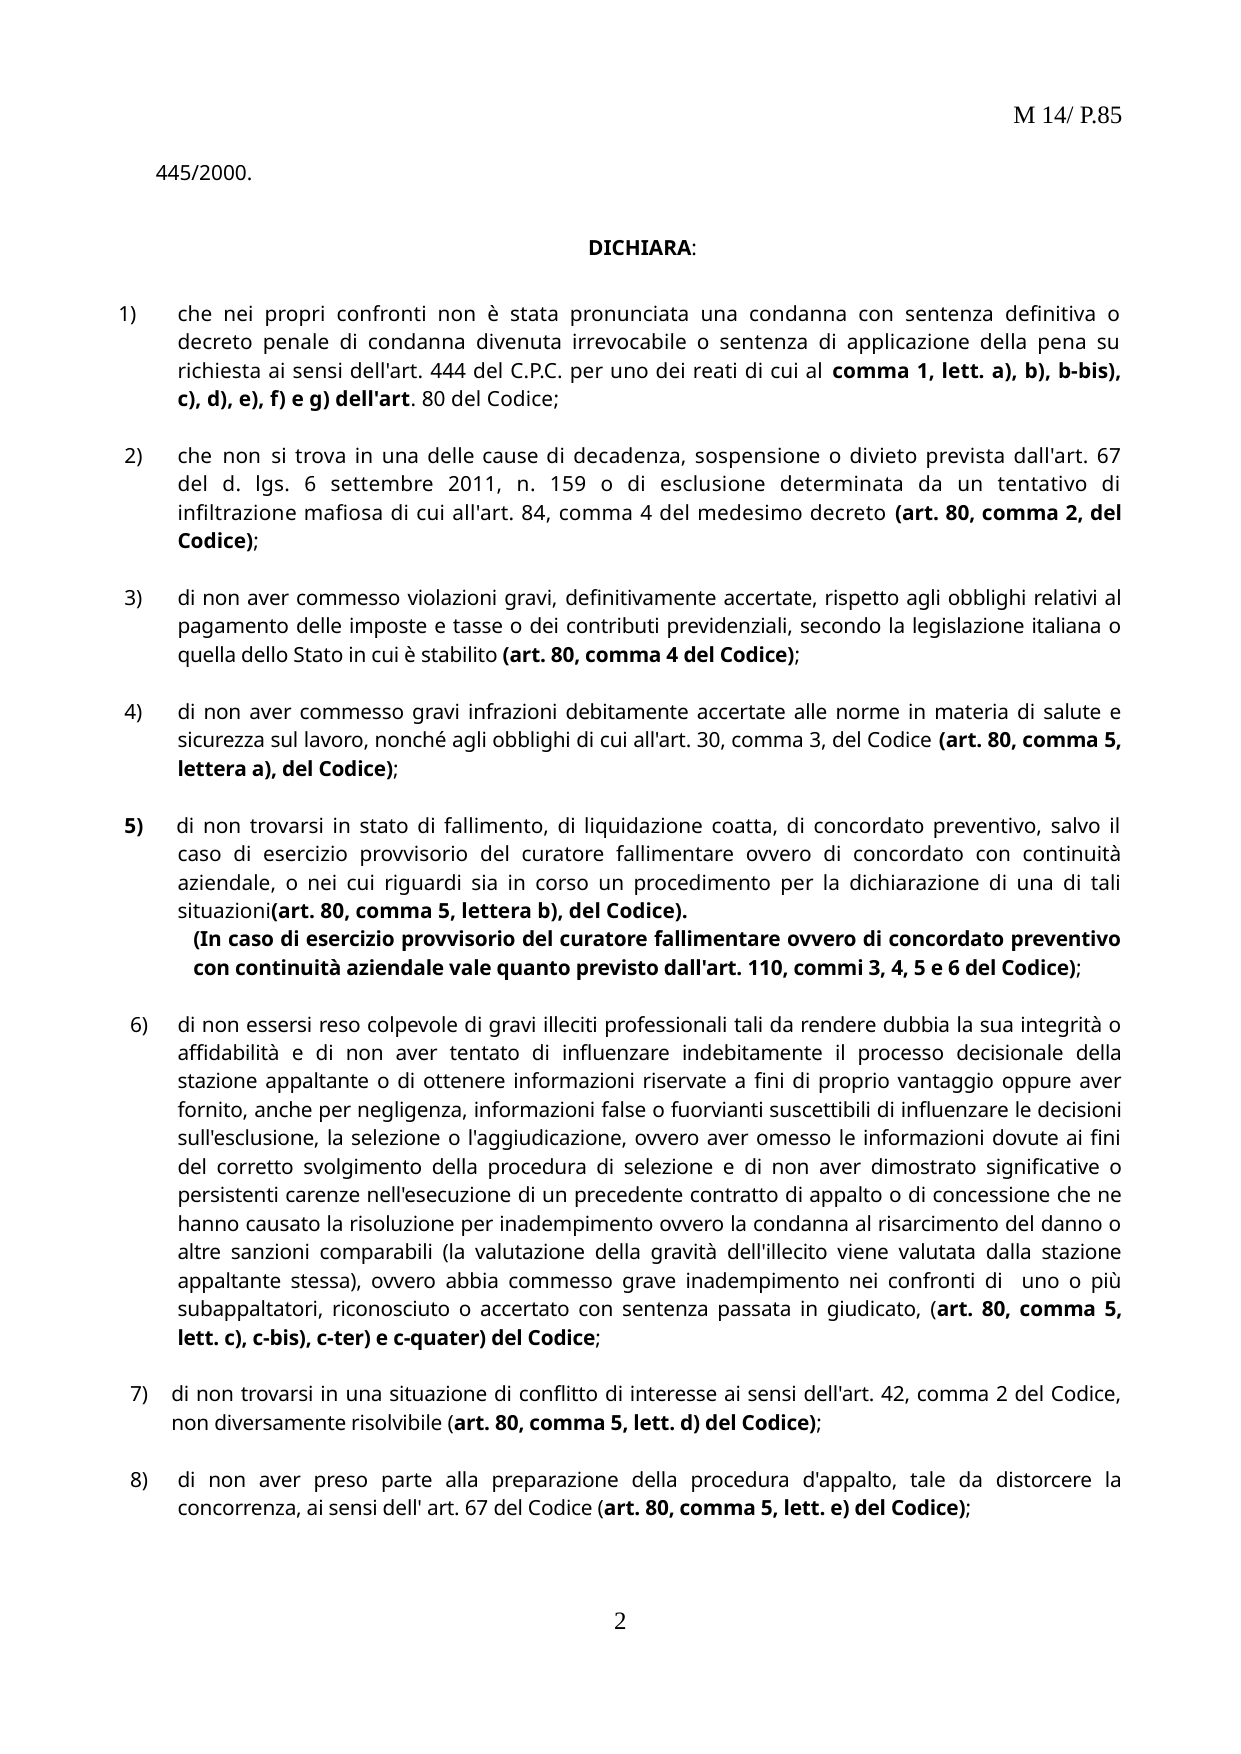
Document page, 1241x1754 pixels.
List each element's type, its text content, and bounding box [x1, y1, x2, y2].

list di non aver preso parte alla preparazione della procedura d'appalto, tale da distorcere la concorrenza, ai sensi dell' art. 67 del Codice (art. 80, comma 5, lett. e) del Codice); [130, 1465, 1122, 1522]
list che nei propri confronti non è stata pronunciata una condanna con sentenza definitiva o decreto penale di condanna divenuta irrevocabile o sentenza di applicazione della pena su richiesta ai sensi dell'art. 444 del C.P.C. per uno dei reati di cui al comma 1, lett. a), b), b-bis), c), d), e), f) e g) dell'art. 80 del Codice; [118, 299, 1122, 413]
list (In caso di esercizio provvisorio del curatore fallimentare ovvero di concordato preventivo con continuità aziendale vale quanto previsto dall'art. 110, commi 3, 4, 5 e 6 del Codice); [156, 924, 1122, 981]
list di non essersi reso colpevole di gravi illeciti professionali tali da rendere dubbia la sua integrità o affidabilità e di non aver tentato di influenzare indebitamente il processo decisionale della stazione appaltante o di ottenere informazioni riservate a fini di proprio vantaggio oppure aver fornito, anche per negligenza, informazioni false o fuorvianti suscettibili di influenzare le decisioni sull'esclusione, la selezione o l'aggiudicazione, ovvero aver omesso le informazioni dovute ai fini del corretto svolgimento della procedura di selezione e di non aver dimostrato significative o persistenti carenze nell'esecuzione di un precedente contratto di appalto o di concessione che ne hanno causato la risoluzione per inadempimento ovvero la condanna al risarcimento del danno o altre sanzioni comparabili (la valutazione della gravità dell'illecito viene valutata dalla stazione appaltante stessa), ovvero abbia commesso grave inadempimento nei confronti di uno o più subappaltatori, riconosciuto o accertato con sentenza passata in giudicato, (art. 80, comma 5, lett. c), c-bis), c-ter) e c-quater) del Codice; [130, 1010, 1122, 1351]
text DICHIARA: [162, 224, 1122, 261]
list che non si trova in una delle cause di decadenza, sospensione o divieto prevista dall'art. 67 del d. lgs. 6 settembre 2011, n. 159 o di esclusione determinata da un tentativo di infiltrazione mafiosa di cui all'art. 84, comma 4 del medesimo decreto (art. 80, comma 2, del Codice); [124, 441, 1122, 555]
text 445/2000. [156, 158, 1122, 186]
list di non aver commesso gravi infrazioni debitamente accertate alle norme in materia di salute e sicurezza sul lavoro, nonché agli obblighi di cui all'art. 30, comma 3, del Codice (art. 80, comma 5, lettera a), del Codice); [124, 697, 1122, 782]
list di non aver commesso violazioni gravi, definitivamente accertate, rispetto agli obblighi relativi al pagamento delle imposte e tasse o dei contributi previdenziali, secondo la legislazione italiana o quella dello Stato in cui è stabilito (art. 80, comma 4 del Codice); [124, 583, 1122, 668]
list di non trovarsi in stato di fallimento, di liquidazione coatta, di concordato preventivo, salvo il caso di esercizio provvisorio del curatore fallimentare ovvero di concordato con continuità aziendale, o nei cui riguardi sia in corso un procedimento per la dichiarazione di una di tali situazioni(art. 80, comma 5, lettera b), del Codice). [124, 811, 1122, 924]
list di non trovarsi in una situazione di conflitto di interesse ai sensi dell'art. 42, comma 2 del Codice, non diversamente risolvibile (art. 80, comma 5, lett. d) del Codice); [130, 1379, 1122, 1436]
